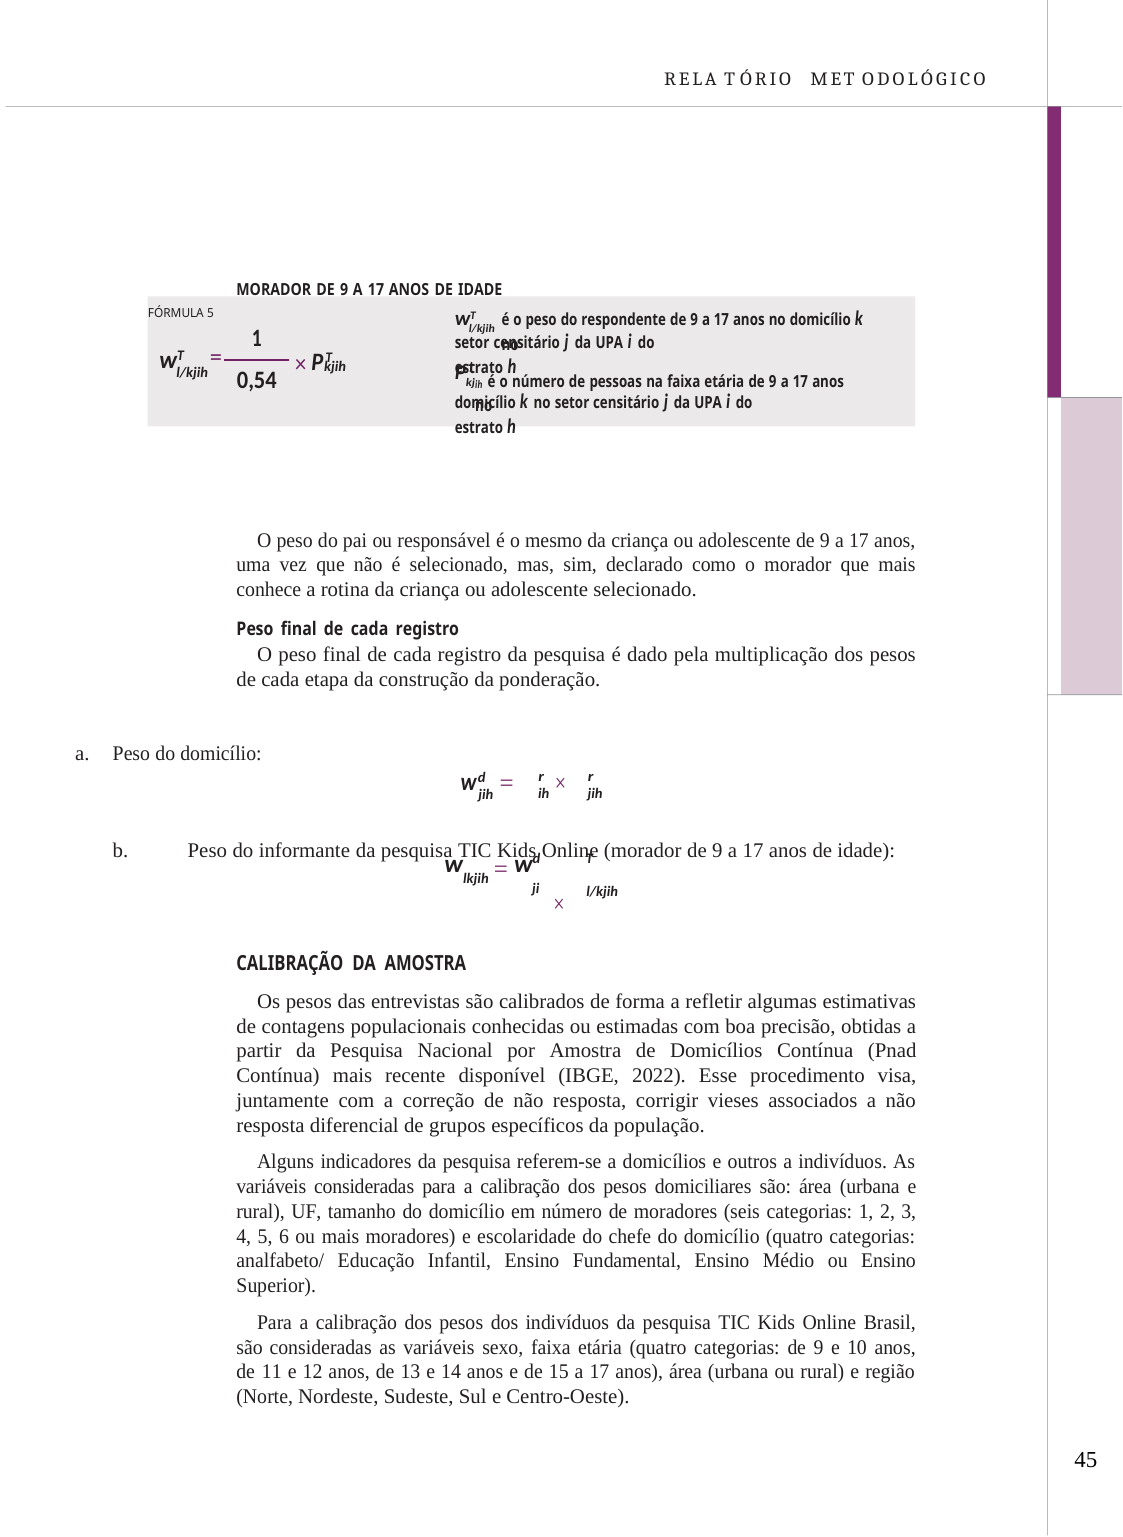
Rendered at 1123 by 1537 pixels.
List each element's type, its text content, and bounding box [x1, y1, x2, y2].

text MORADOR DE 9 A 17 ANOS DE IDADE [236, 277, 987, 300]
list Peso do domicílio: [75, 741, 445, 765]
text Peso final de cada registro [236, 615, 987, 641]
text × w [554, 766, 586, 800]
text l/kjih [417, 889, 553, 898]
text ih jih [538, 784, 987, 802]
text jih [532, 880, 547, 897]
text r [586, 767, 987, 784]
subtitle CALIBRAÇÃO DA AMOSTRA [236, 948, 987, 976]
text O peso do pai ou responsável é o mesmo da criança ou adolescente de 9 a 17 anos, uma vez que não é selecionado, mas, sim, declarado como o morador que mais conhece a rotina da criança ou adolescente selecionado. [236, 527, 916, 601]
list × w [553, 887, 585, 921]
text O peso final de cada registro da pesquisa é dado pela multiplicação dos pesos de cada etapa da construção da ponderação. [236, 642, 916, 691]
text l/kjih [605, 889, 788, 898]
text Os pesos das entrevistas são calibrados de forma a refletir algumas estimativas de contagens populacionais conhecidas ou estimadas com boa precisão, obtidas a partir da Pesquisa Nacional por Amostra de Domicílios Contínua (Pnad Contínua) mais recente disponível (IBGE, 2022). Esse procedimento visa, juntamente com a correção de não resposta, corrigir vieses associados a não resposta diferencial de grupos específicos da população. [236, 989, 917, 1137]
text Para a calibração dos pesos dos indivíduos da pesquisa TIC Kids Online Brasil, são consideradas as variáveis sexo, faixa etária (quatro categorias: de 9 e 10 anos, de 11 e 12 anos, de 13 e 14 anos e de 15 a 17 anos), área (urbana ou rural) e região (Norte, Nordeste, Sudeste, Sul e Centro-Oeste). [236, 1310, 916, 1408]
text = w [499, 766, 537, 800]
text d jih [478, 769, 495, 803]
text r [538, 767, 554, 784]
text wlkjih = wd T [112, 863, 927, 889]
text w [460, 767, 476, 797]
list Peso do informante da pesquisa TIC Kids Online (morador de 9 a 17 anos de idade): [112, 838, 917, 862]
text l/kjih [585, 889, 604, 898]
text Alguns indicadores da pesquisa referem-se a domicílios e outros a indivíduos. As variáveis consideradas para a calibração dos pesos domiciliares são: área (urbana e rural), UF, tamanho do domicílio em número de moradores (seis categorias: 1, 2, 3, 4, 5, 6 ou mais moradores) e escolaridade do chefe do domicílio (quatro categorias: analfabeto/ Educação Infantil, Ensino Fundamental, Ensino Médio ou Ensino Superior). [236, 1149, 916, 1297]
